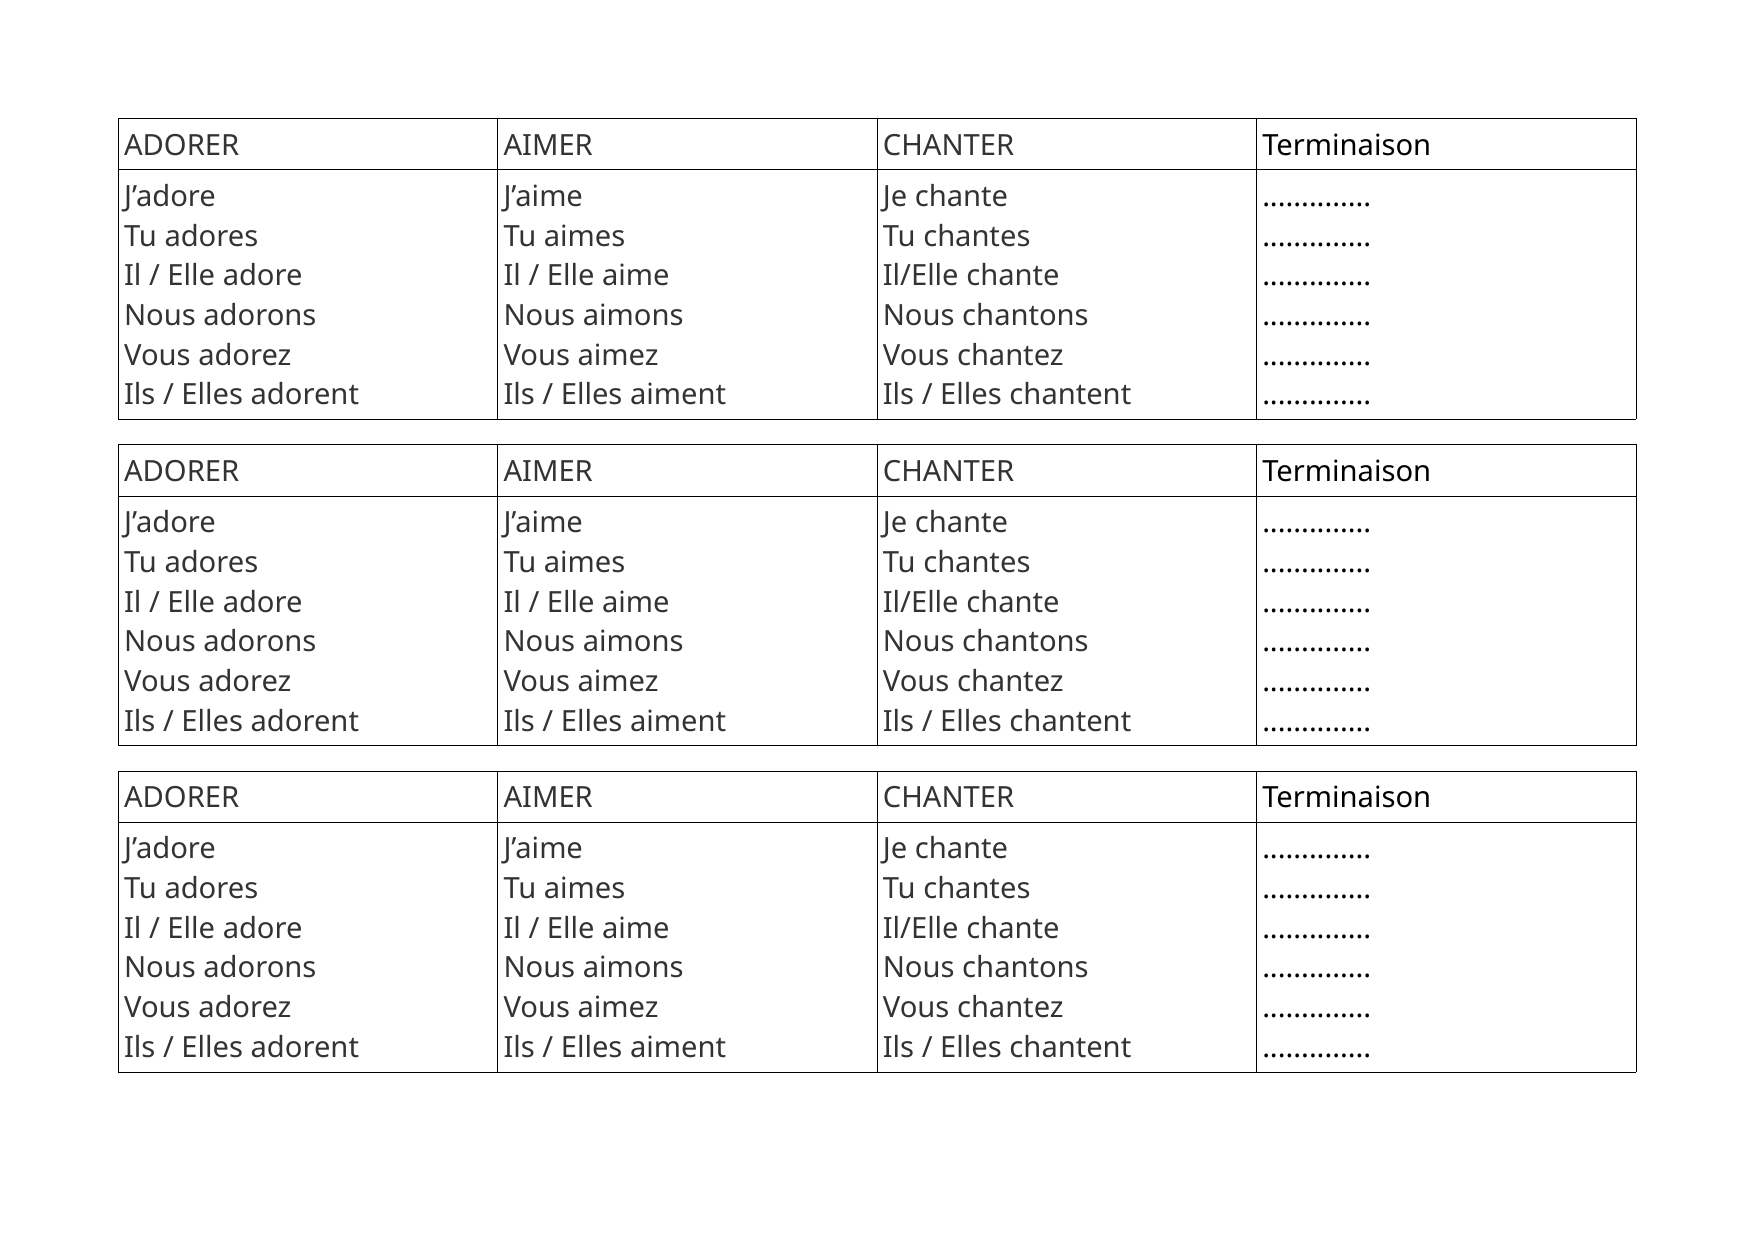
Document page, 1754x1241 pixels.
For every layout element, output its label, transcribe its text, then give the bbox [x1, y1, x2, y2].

table_cell .............. .............. .............. .............. .............. .............. [1257, 170, 1636, 419]
table_header CHANTER [878, 772, 1256, 822]
table_cell J’aime Tu aimes Il / Elle aime Nous aimons Vous aimez Ils / Elles aiment [498, 497, 877, 745]
table_cell J’adore Tu adores Il / Elle adore Nous adorons Vous adorez Ils / Elles adorent [119, 497, 497, 745]
table_header Terminaison [1257, 772, 1636, 822]
table_header ADORER [119, 772, 497, 822]
table_header ADORER [119, 445, 497, 496]
table_cell Je chante Tu chantes Il/Elle chante Nous chantons Vous chantez Ils / Elles chantent [878, 170, 1256, 419]
table_cell .............. .............. .............. .............. .............. .............. [1257, 823, 1636, 1072]
table_header CHANTER [878, 119, 1256, 169]
table_header Terminaison [1257, 445, 1636, 496]
table_cell J’adore Tu adores Il / Elle adore Nous adorons Vous adorez Ils / Elles adorent [119, 823, 497, 1072]
table_header CHANTER [878, 445, 1256, 496]
table_cell J’aime Tu aimes Il / Elle aime Nous aimons Vous aimez Ils / Elles aiment [498, 823, 877, 1072]
table_header AIMER [498, 772, 877, 822]
table_cell J’aime Tu aimes Il / Elle aime Nous aimons Vous aimez Ils / Elles aiment [498, 170, 877, 419]
table_cell J’adore Tu adores Il / Elle adore Nous adorons Vous adorez Ils / Elles adorent [119, 170, 497, 419]
table_cell Je chante Tu chantes Il/Elle chante Nous chantons Vous chantez Ils / Elles chantent [878, 497, 1256, 745]
table_cell .............. .............. .............. .............. .............. .............. [1257, 497, 1636, 745]
table_cell Je chante Tu chantes Il/Elle chante Nous chantons Vous chantez Ils / Elles chantent [878, 823, 1256, 1072]
table_header ADORER [119, 119, 497, 169]
table_header AIMER [498, 119, 877, 169]
table_header Terminaison [1257, 119, 1636, 169]
table_header AIMER [498, 445, 877, 496]
